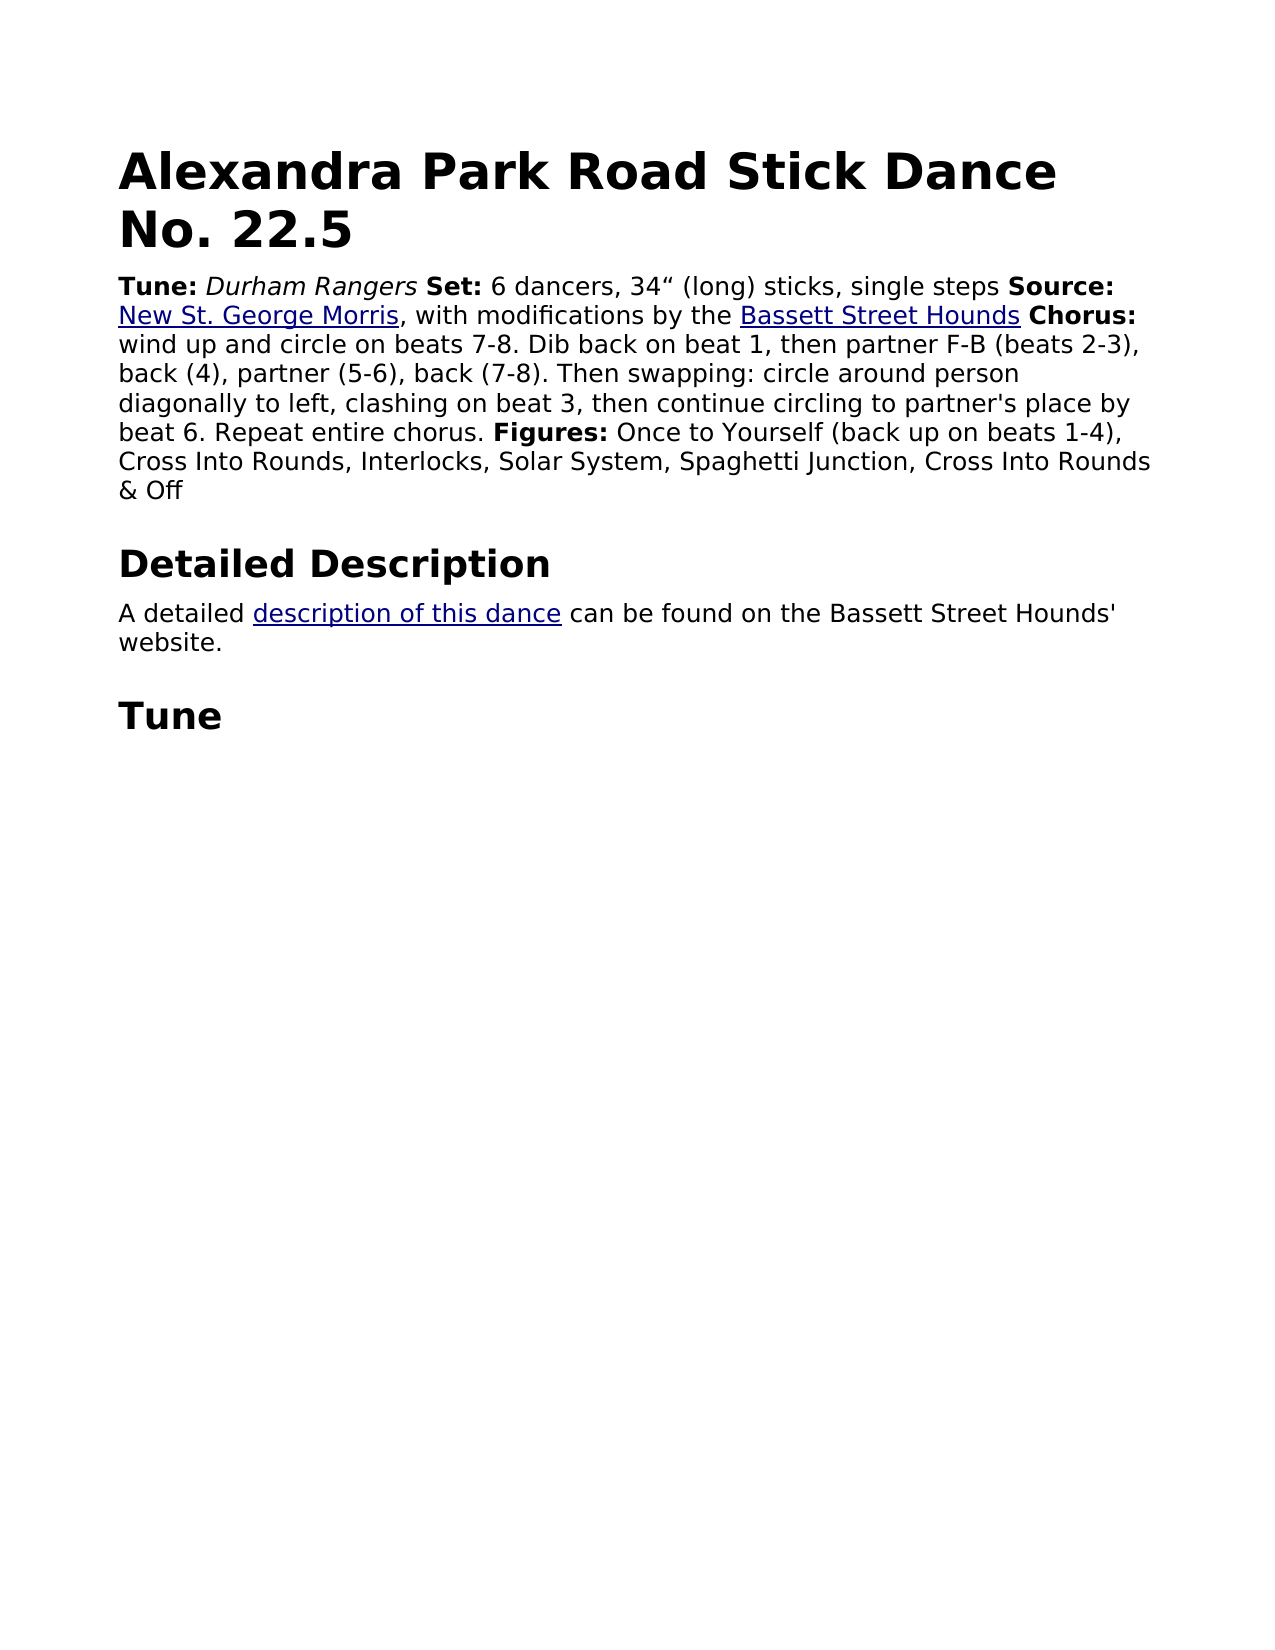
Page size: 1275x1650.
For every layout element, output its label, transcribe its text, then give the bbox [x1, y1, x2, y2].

subtitle Detailed Description [118, 543, 1157, 587]
text A detailed description of this dance can be found on the Bassett Street Hounds' website. [118, 599, 1157, 657]
subtitle Tune [118, 695, 1157, 738]
subtitle Alexandra Park Road Stick Dance No. 22.5 [118, 143, 1157, 259]
text Tune: Durham Rangers Set: 6 dancers, 34“ (long) sticks, single steps Source: New St. George Morris, with modifications by the Bassett Street Hounds Chorus: wind up and circle on beats 7-8. Dib back on beat 1, then partner F-B (beats 2-3), back (4), partner (5-6), back (7-8). Then swapping: circle around person diagonally to left, clashing on beat 3, then continue circling to partner's place by beat 6. Repeat entire chorus. Figures: Once to Yourself (back up on beats 1-4), Cross Into Rounds, Interlocks, Solar System, Spaghetti Junction, Cross Into Rounds & Off [118, 272, 1157, 505]
